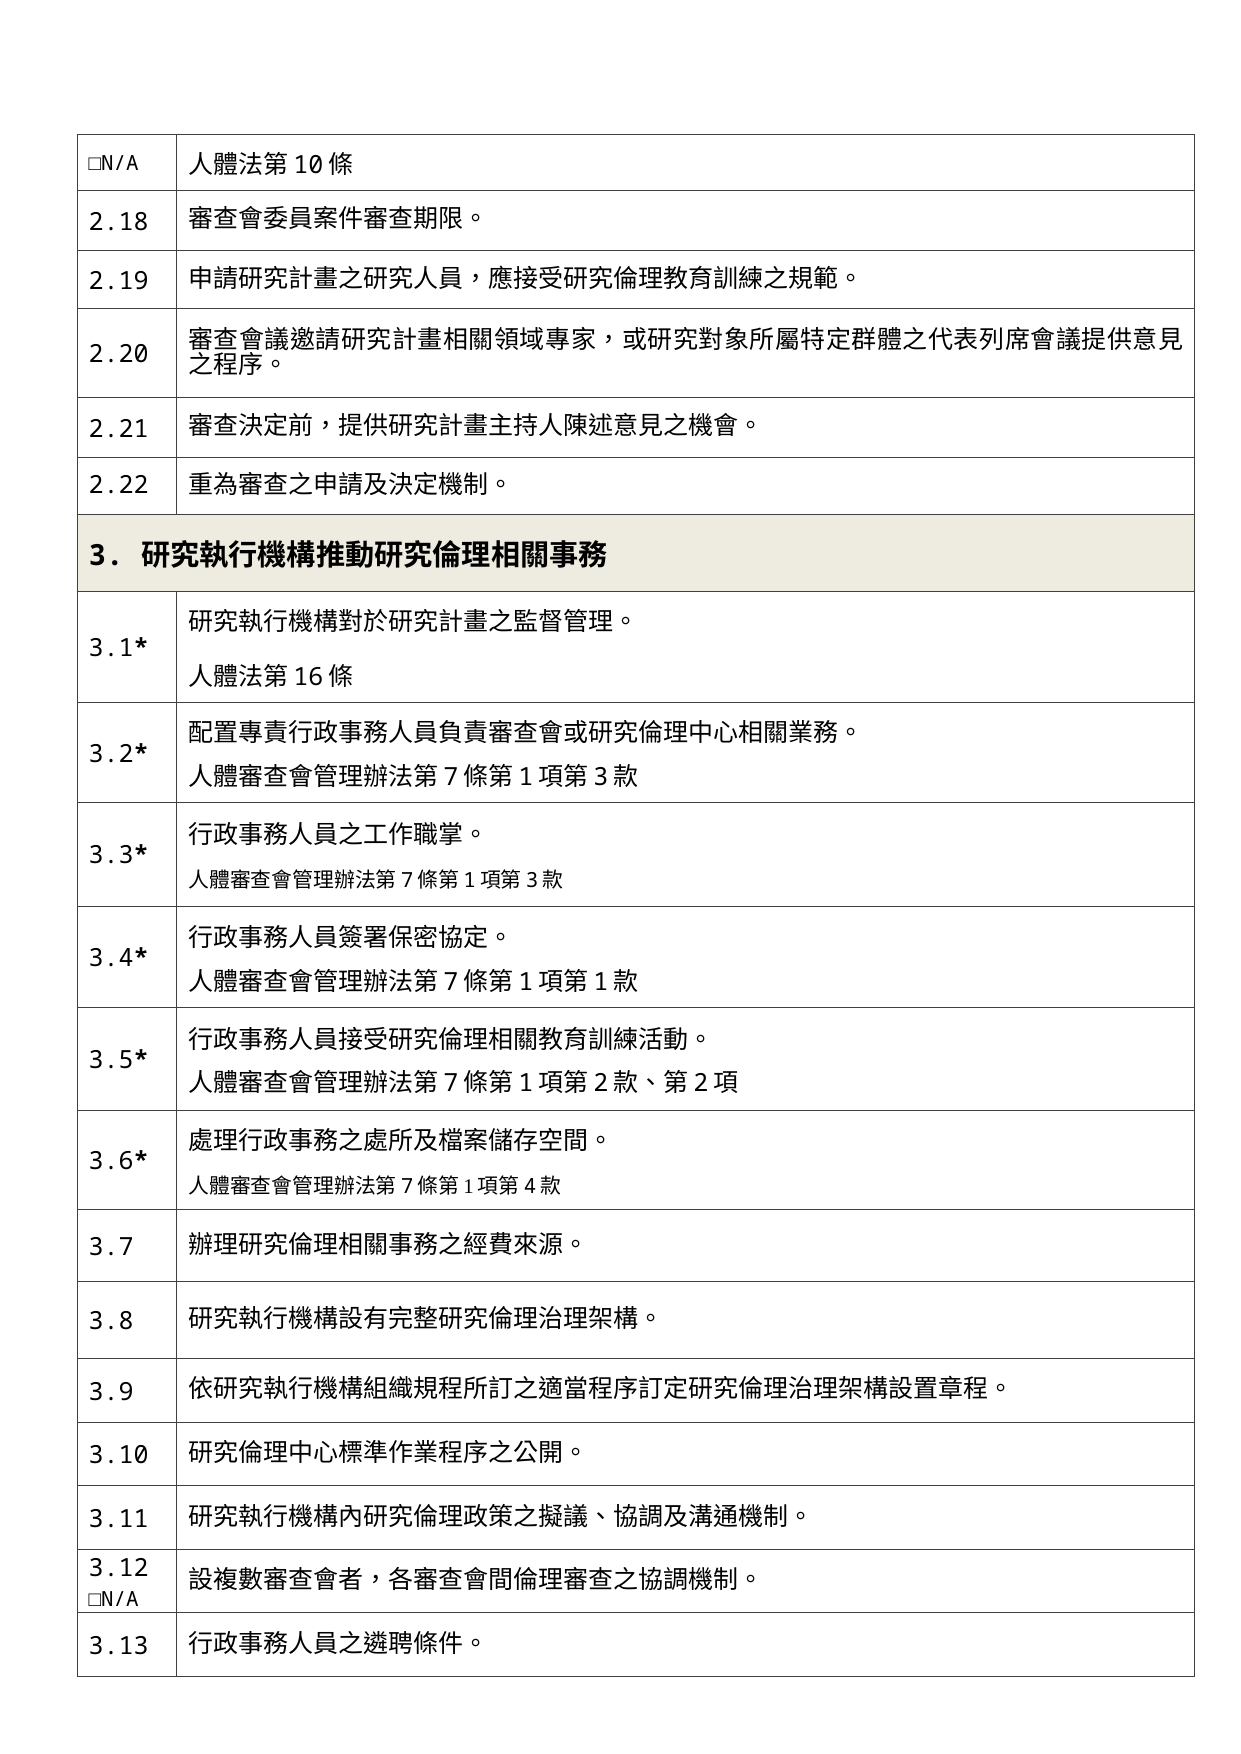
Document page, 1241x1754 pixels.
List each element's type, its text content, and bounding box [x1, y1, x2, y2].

table_cell 2.22 [78, 458, 176, 514]
table_cell 行政事務人員之遴聘條件。 [177, 1613, 1194, 1676]
table_cell 研究倫理中心標準作業程序之公開。 [177, 1423, 1194, 1485]
table_cell 配置專責行政事務人員負責審查會或研究倫理中心相關業務。 人體審查會管理辦法第7條第1項第3款 [177, 703, 1194, 802]
table_cell 研究執行機構設有完整研究倫理治理架構。 [177, 1282, 1194, 1358]
table_cell 3.11 [78, 1486, 176, 1549]
table_cell 申請研究計畫之研究人員，應接受研究倫理教育訓練之規範。 [177, 251, 1194, 308]
table_cell 3.1* [78, 592, 176, 702]
table_cell 3.4* [78, 907, 176, 1007]
table_cell 人體法第10條 [177, 135, 1194, 190]
table_cell 研究執行機構內研究倫理政策之擬議、協調及溝通機制。 [177, 1486, 1194, 1549]
table_cell 研究執行機構對於研究計畫之監督管理。 人體法第16條 [177, 592, 1194, 702]
table_cell 行政事務人員之工作職掌。 人體審查會管理辦法第7條第1項第3款 [177, 803, 1194, 906]
table_cell 3.8 [78, 1282, 176, 1358]
table_cell 依研究執行機構組織規程所訂之適當程序訂定研究倫理治理架構設置章程。 [177, 1359, 1194, 1422]
table_cell 3.12 □N/A [78, 1550, 176, 1612]
table_cell 審查會議邀請研究計畫相關領域專家，或研究對象所屬特定群體之代表列席會議提供意見之程序。 [177, 309, 1194, 397]
table_cell 行政事務人員接受研究倫理相關教育訓練活動。 人體審查會管理辦法第7條第1項第2款、第2項 [177, 1008, 1194, 1109]
table_cell 審查決定前，提供研究計畫主持人陳述意見之機會。 [177, 398, 1194, 457]
table_cell 3.5* [78, 1008, 176, 1109]
table_cell 3.13 [78, 1613, 176, 1676]
table_cell 3.10 [78, 1423, 176, 1485]
table_cell 處理行政事務之處所及檔案儲存空間。 人體審查會管理辦法第7條第1項第4款 [177, 1111, 1194, 1209]
table_cell 3.7 [78, 1210, 176, 1281]
table_cell 3.6* [78, 1111, 176, 1209]
table_cell 2.18 [78, 191, 176, 249]
table_cell 辦理研究倫理相關事務之經費來源。 [177, 1210, 1194, 1281]
table_cell 3.2* [78, 703, 176, 802]
table_cell 審查會委員案件審查期限。 [177, 191, 1194, 249]
table_cell □N/A [78, 135, 176, 190]
table_cell 3.9 [78, 1359, 176, 1422]
table_cell 2.21 [78, 398, 176, 457]
table_cell 設複數審查會者，各審查會間倫理審查之協調機制。 [177, 1550, 1194, 1612]
table_cell 重為審查之申請及決定機制。 [177, 458, 1194, 514]
table_cell 2.20 [78, 309, 176, 397]
table_cell 行政事務人員簽署保密協定。 人體審查會管理辦法第7條第1項第1款 [177, 907, 1194, 1007]
table_cell 2.19 [78, 251, 176, 308]
table_cell 3.3* [78, 803, 176, 906]
table_cell 3. 研究執行機構推動研究倫理相關事務 [78, 515, 1194, 591]
